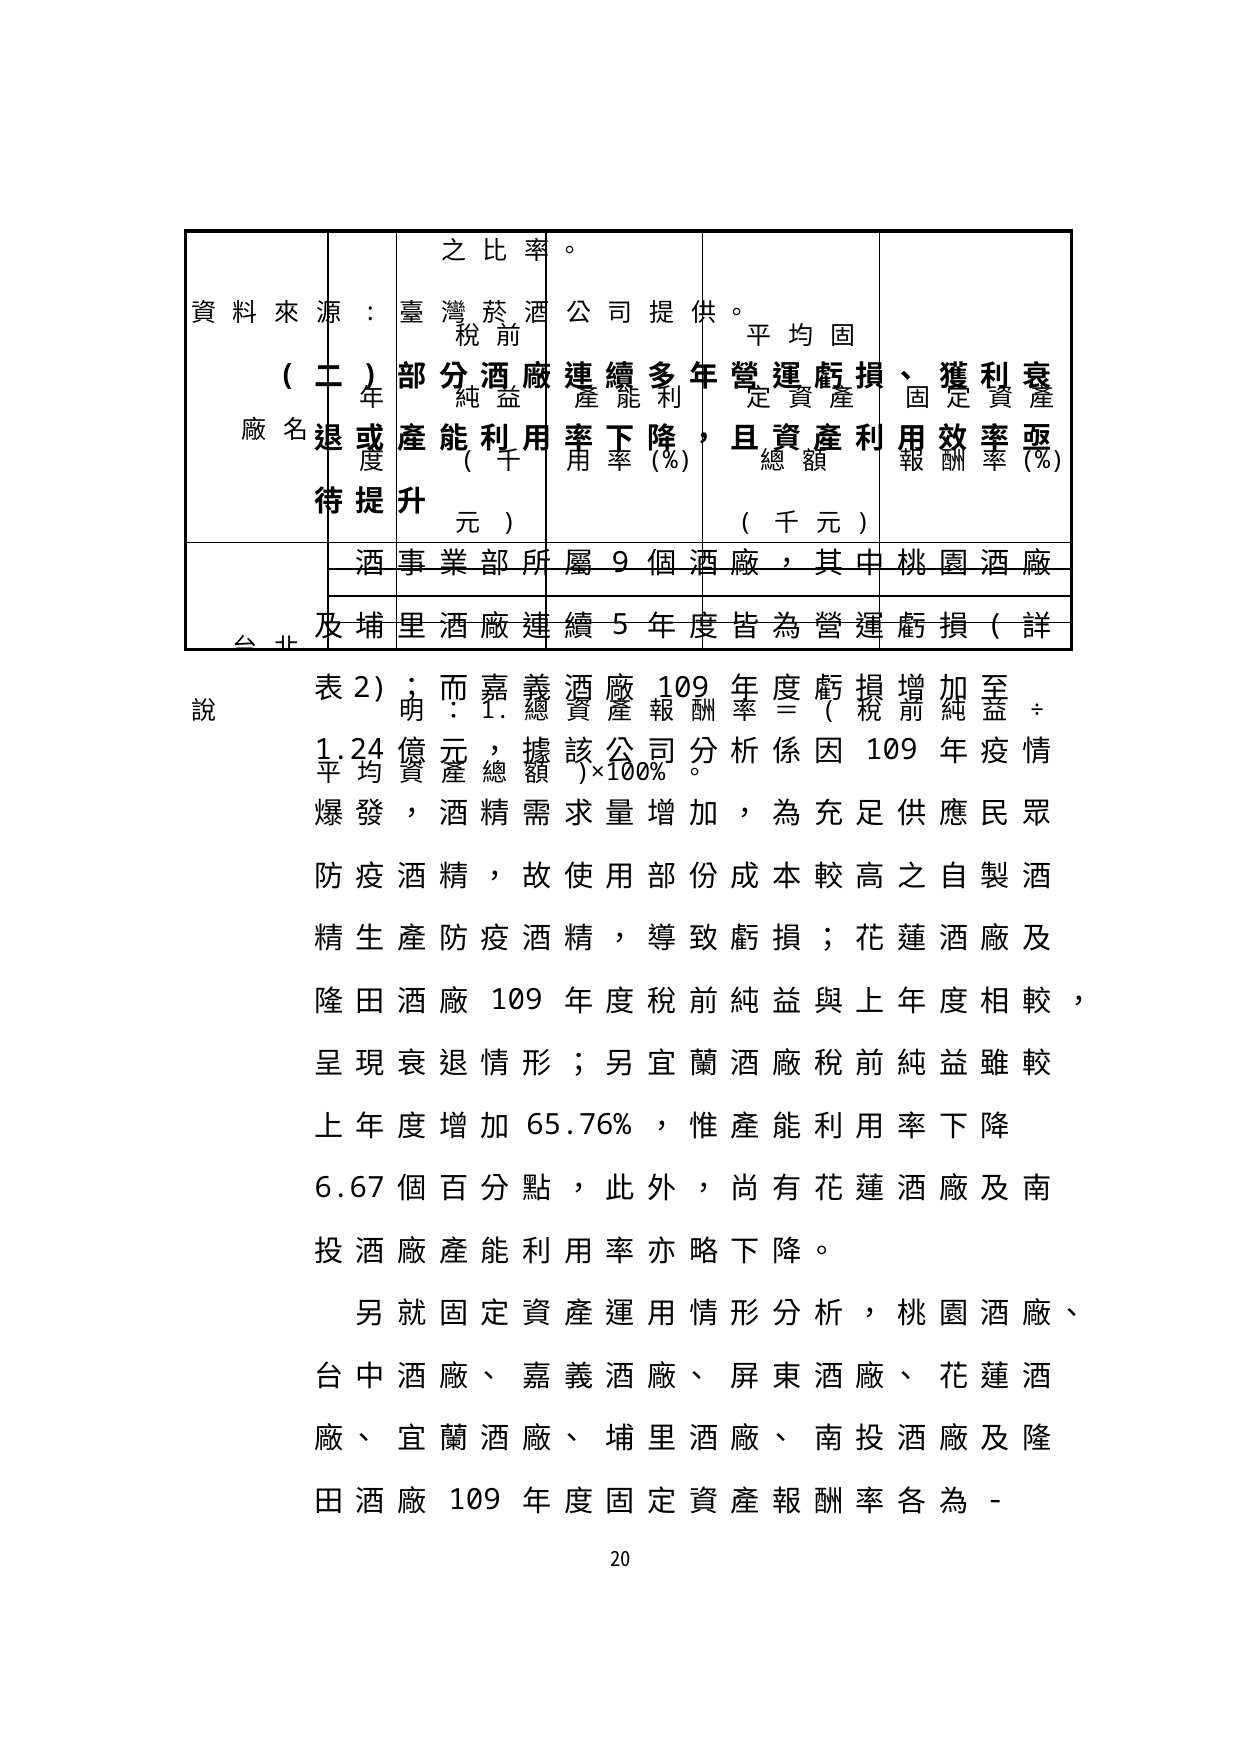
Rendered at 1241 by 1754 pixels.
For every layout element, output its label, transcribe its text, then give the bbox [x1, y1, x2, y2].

table_cell 台北啤酒工場 [187, 543, 271, 648]
text 資料來源:臺灣菸酒公司提供。 [880, 269, 1058, 332]
text 酒事業部所屬9個酒廠，其中桃園酒廠及埔里酒廠連續5年度皆為營運虧損(詳表2)；而嘉義酒廠109年度虧損增加至1.24億元，據該公司分析係因109年疫情爆發，酒精需求量增加，為充足供應民眾防疫酒精，故使用部份成本較高之自製酒精生產防疫酒精，導致虧損；花蓮酒廠及隆田酒廠109年度稅前純益與上年度相較，呈現衰退情形；另宜蘭酒廠稅前純益雖較上年度增加65.76%，惟產能利用率下降6.67個百分點，此外，尚有花蓮酒廠及南投酒廠產能利用率亦略下降。 [271, 543, 327, 648]
text (二)部分酒廠連續多年營運虧損、獲利衰退或產能利用率下降，且資產利用效率亟待提升 [703, 332, 879, 519]
text 資料來源:臺灣菸酒公司提供。 [703, 269, 879, 332]
text 2.產能利用率係指實際總產出占總產能之比率。 [329, 233, 396, 269]
text 資料來源:臺灣菸酒公司提供。 [187, 269, 327, 332]
text 2.產能利用率係指實際總產出占總產能之比率。 [547, 233, 702, 269]
table_cell -1.14 [1058, 597, 1070, 621]
text 2.產能利用率係指實際總產出占總產能之比率。 [309, 233, 327, 269]
text 另就固定資產運用情形分析，桃園酒廠、台中酒廠、嘉義酒廠、屏東酒廠、花蓮酒廠、宜蘭酒廠、埔里酒廠、南投酒廠及隆田酒廠109年度固定資產報酬率各為-2.62%、11.19%、-3.75%、2.46%、2.55%、6.86%、-3.41%、15.96%及13.54%，呈現負值者為桃園酒廠、嘉義酒廠及埔里酒廠等3個酒廠；復查各酒廠該年度固定資產報酬率均係13.54%以下，且多數酒廠該報酬率未及5%，顯示各酒廠資產利用效率亟待提升。 [271, 1269, 1058, 1519]
table_cell -1.12 [1058, 623, 1070, 648]
table_header [187, 332, 271, 542]
text (二)部分酒廠連續多年營運虧損、獲利衰退或產能利用率下降，且資產利用效率亟待提升 [397, 332, 545, 519]
table_cell -1.65 [1058, 543, 1070, 568]
table_header 固定資產報酬率(%) [1058, 233, 1070, 542]
text 酒事業部所屬9個酒廠，其中桃園酒廠及埔里酒廠連續5年度皆為營運虧損(詳表2)；而嘉義酒廠109年度虧損增加至1.24億元，據該公司分析係因109年疫情爆發，酒精需求量增加，為充足供應民眾防疫酒精，故使用部份成本較高之自製酒精生產防疫酒精，導致虧損；花蓮酒廠及隆田酒廠109年度稅前純益與上年度相較，呈現衰退情形；另宜蘭酒廠稅前純益雖較上年度增加65.76%，惟產能利用率下降6.67個百分點，此外，尚有花蓮酒廠及南投酒廠產能利用率亦略下降。 [880, 623, 1058, 648]
text 酒事業部所屬9個酒廠，其中桃園酒廠及埔里酒廠連續5年度皆為營運虧損(詳表2)；而嘉義酒廠109年度虧損增加至1.24億元，據該公司分析係因109年疫情爆發，酒精需求量增加，為充足供應民眾防疫酒精，故使用部份成本較高之自製酒精生產防疫酒精，導致虧損；花蓮酒廠及隆田酒廠109年度稅前純益與上年度相較，呈現衰退情形；另宜蘭酒廠稅前純益雖較上年度增加65.76%，惟產能利用率下降6.67個百分點，此外，尚有花蓮酒廠及南投酒廠產能利用率亦略下降。 [271, 651, 1058, 1269]
text 資料來源:臺灣菸酒公司提供。 [547, 269, 702, 332]
text 酒事業部所屬9個酒廠，其中桃園酒廠及埔里酒廠連續5年度皆為營運虧損(詳表2)；而嘉義酒廠109年度虧損增加至1.24億元，據該公司分析係因109年疫情爆發，酒精需求量增加，為充足供應民眾防疫酒精，故使用部份成本較高之自製酒精生產防疫酒精，導致虧損；花蓮酒廠及隆田酒廠109年度稅前純益與上年度相較，呈現衰退情形；另宜蘭酒廠稅前純益雖較上年度增加65.76%，惟產能利用率下降6.67個百分點，此外，尚有花蓮酒廠及南投酒廠產能利用率亦略下降。 [703, 597, 879, 622]
text 酒事業部所屬9個酒廠，其中桃園酒廠及埔里酒廠連續5年度皆為營運虧損(詳表2)；而嘉義酒廠109年度虧損增加至1.24億元，據該公司分析係因109年疫情爆發，酒精需求量增加，為充足供應民眾防疫酒精，故使用部份成本較高之自製酒精生產防疫酒精，導致虧損；花蓮酒廠及隆田酒廠109年度稅前純益與上年度相較，呈現衰退情形；另宜蘭酒廠稅前純益雖較上年度增加65.76%，惟產能利用率下降6.67個百分點，此外，尚有花蓮酒廠及南投酒廠產能利用率亦略下降。 [703, 570, 879, 595]
text 資料來源:臺灣菸酒公司提供。 [329, 269, 396, 332]
text 酒事業部所屬9個酒廠，其中桃園酒廠及埔里酒廠連續5年度皆為營運虧損(詳表2)；而嘉義酒廠109年度虧損增加至1.24億元，據該公司分析係因109年疫情爆發，酒精需求量增加，為充足供應民眾防疫酒精，故使用部份成本較高之自製酒精生產防疫酒精，導致虧損；花蓮酒廠及隆田酒廠109年度稅前純益與上年度相較，呈現衰退情形；另宜蘭酒廠稅前純益雖較上年度增加65.76%，惟產能利用率下降6.67個百分點，此外，尚有花蓮酒廠及南投酒廠產能利用率亦略下降。 [703, 623, 879, 648]
text 酒事業部所屬9個酒廠，其中桃園酒廠及埔里酒廠連續5年度皆為營運虧損(詳表2)；而嘉義酒廠109年度虧損增加至1.24億元，據該公司分析係因109年疫情爆發，酒精需求量增加，為充足供應民眾防疫酒精，故使用部份成本較高之自製酒精生產防疫酒精，導致虧損；花蓮酒廠及隆田酒廠109年度稅前純益與上年度相較，呈現衰退情形；另宜蘭酒廠稅前純益雖較上年度增加65.76%，惟產能利用率下降6.67個百分點，此外，尚有花蓮酒廠及南投酒廠產能利用率亦略下降。 [880, 543, 1058, 568]
text 酒事業部所屬9個酒廠，其中桃園酒廠及埔里酒廠連續5年度皆為營運虧損(詳表2)；而嘉義酒廠109年度虧損增加至1.24億元，據該公司分析係因109年疫情爆發，酒精需求量增加，為充足供應民眾防疫酒精，故使用部份成本較高之自製酒精生產防疫酒精，導致虧損；花蓮酒廠及隆田酒廠109年度稅前純益與上年度相較，呈現衰退情形；另宜蘭酒廠稅前純益雖較上年度增加65.76%，惟產能利用率下降6.67個百分點，此外，尚有花蓮酒廠及南投酒廠產能利用率亦略下降。 [880, 597, 1058, 622]
text 2.產能利用率係指實際總產出占總產能之比率。 [397, 233, 545, 269]
text 2.產能利用率係指實際總產出占總產能之比率。 [880, 233, 1058, 269]
text (二)部分酒廠連續多年營運虧損、獲利衰退或產能利用率下降，且資產利用效率亟待提升 [242, 332, 327, 519]
text 資料來源:臺灣菸酒公司提供。 [397, 269, 545, 332]
text 酒事業部所屬9個酒廠，其中桃園酒廠及埔里酒廠連續5年度皆為營運虧損(詳表2)；而嘉義酒廠109年度虧損增加至1.24億元，據該公司分析係因109年疫情爆發，酒精需求量增加，為充足供應民眾防疫酒精，故使用部份成本較高之自製酒精生產防疫酒精，導致虧損；花蓮酒廠及隆田酒廠109年度稅前純益與上年度相較，呈現衰退情形；另宜蘭酒廠稅前純益雖較上年度增加65.76%，惟產能利用率下降6.67個百分點，此外，尚有花蓮酒廠及南投酒廠產能利用率亦略下降。 [880, 570, 1058, 595]
text (二)部分酒廠連續多年營運虧損、獲利衰退或產能利用率下降，且資產利用效率亟待提升 [547, 332, 702, 519]
table_cell -1.68 [1058, 570, 1070, 595]
text 說 明：1.總資產報酬率＝(稅前純益÷平均資產總額)×100%。 [183, 667, 271, 792]
text (二)部分酒廠連續多年營運虧損、獲利衰退或產能利用率下降，且資產利用效率亟待提升 [880, 332, 1058, 519]
text 2.產能利用率係指實際總產出占總產能之比率。 [703, 233, 879, 269]
text (二)部分酒廠連續多年營運虧損、獲利衰退或產能利用率下降，且資產利用效率亟待提升 [329, 332, 396, 519]
text 酒事業部所屬9個酒廠，其中桃園酒廠及埔里酒廠連續5年度皆為營運虧損(詳表2)；而嘉義酒廠109年度虧損增加至1.24億元，據該公司分析係因109年疫情爆發，酒精需求量增加，為充足供應民眾防疫酒精，故使用部份成本較高之自製酒精生產防疫酒精，導致虧損；花蓮酒廠及隆田酒廠109年度稅前純益與上年度相較，呈現衰退情形；另宜蘭酒廠稅前純益雖較上年度增加65.76%，惟產能利用率下降6.67個百分點，此外，尚有花蓮酒廠及南投酒廠產能利用率亦略下降。 [703, 543, 879, 568]
table_header [187, 233, 309, 269]
